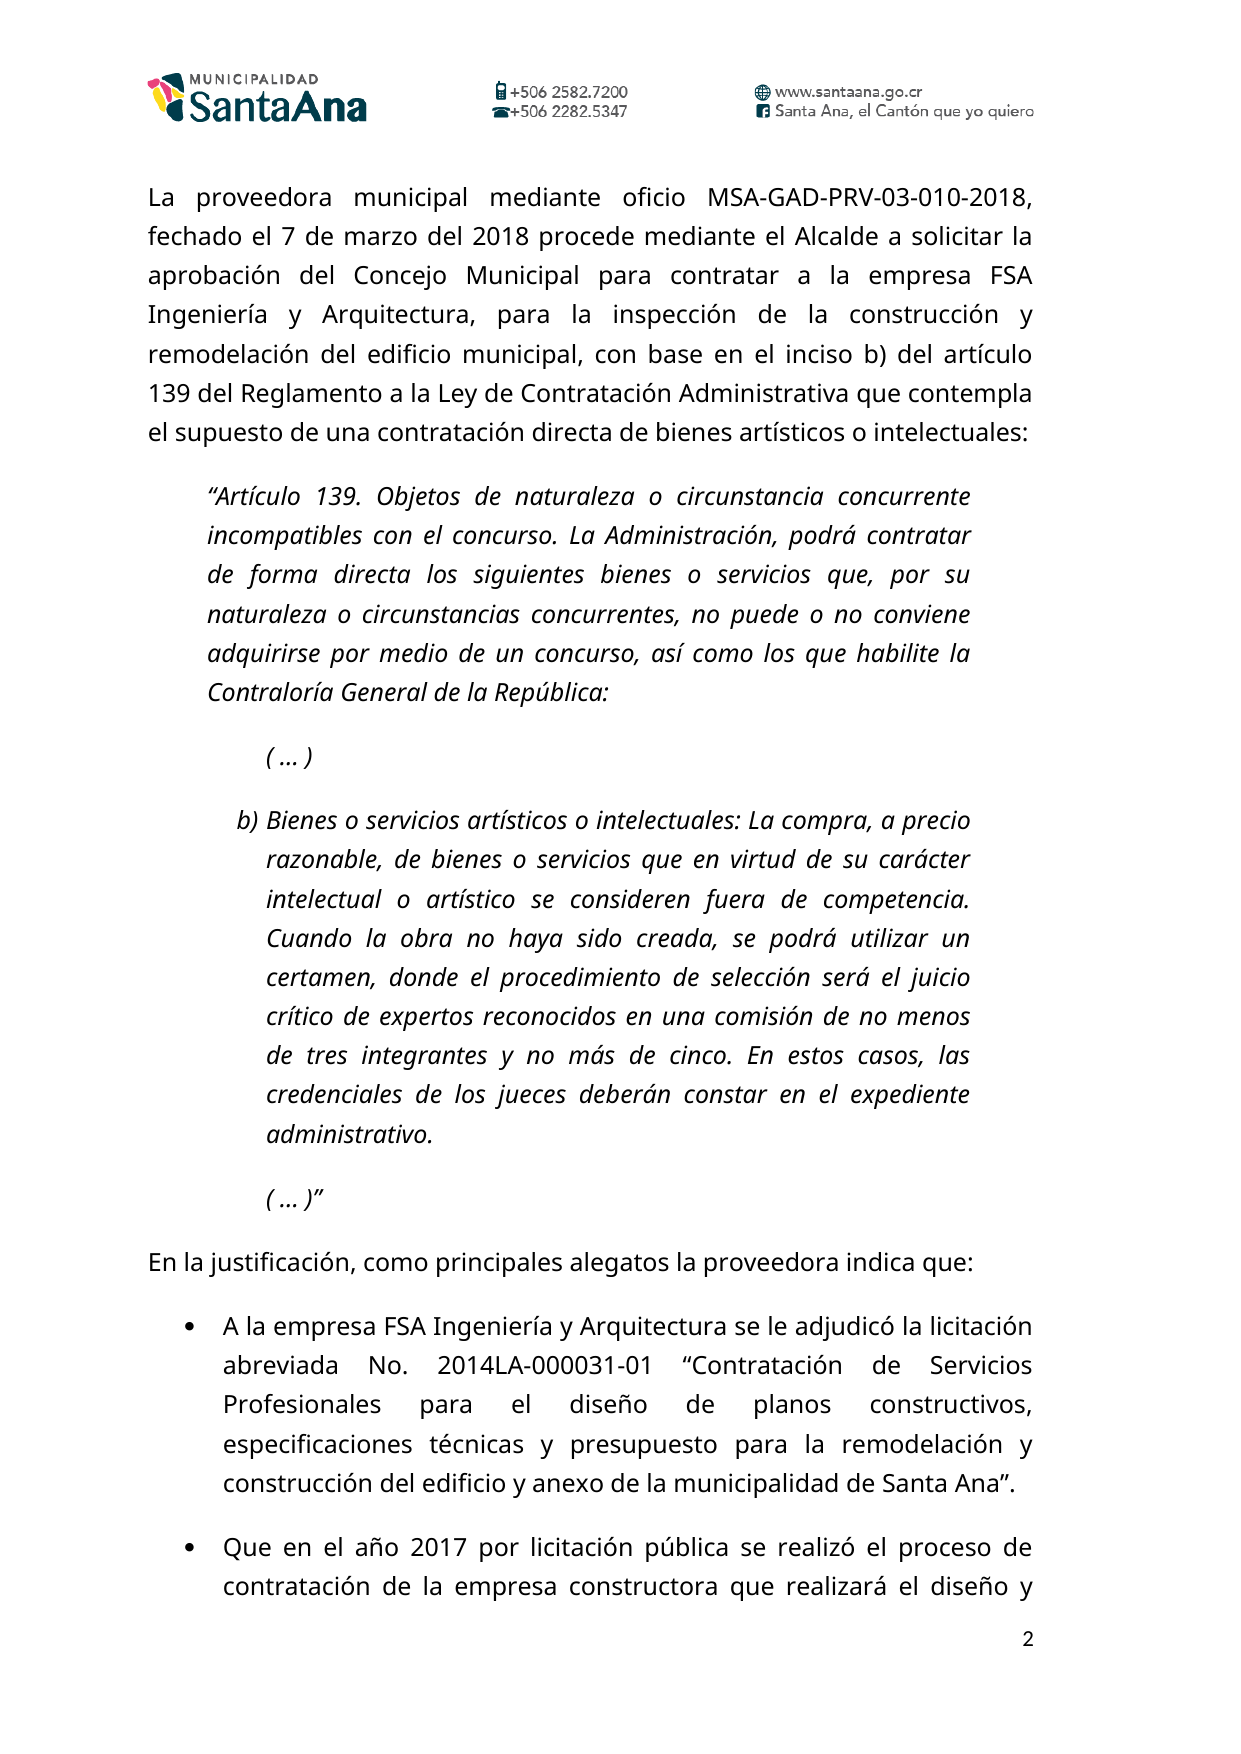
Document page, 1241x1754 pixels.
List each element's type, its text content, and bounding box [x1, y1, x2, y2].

text En la justificación, como principales alegatos la proveedora indica que: [148, 1244, 1034, 1279]
list Que en el año 2017 por licitación pública se realizó el proceso de contratación de la empresa constructora que realizará el diseño y [185, 1529, 1034, 1603]
text b) Bienes o servicios artísticos o intelectuales: La compra, a precio razonable, de bienes o servicios que en virtud de su carácter intelectual o artístico se consideren fuera de competencia. Cuando la obra no haya sido creada, se podrá utilizar un certamen, donde el procedimiento de selección será el juicio crítico de expertos reconocidos en una comisión de no menos de tres integrantes y no más de cinco. En estos casos, las credenciales de los jueces deberán constar en el expediente administrativo. [236, 803, 974, 1150]
text ( … ) [266, 739, 974, 773]
text ( … )” [266, 1180, 974, 1214]
text “Artículo 139. Objetos de naturaleza o circunstancia concurrente incompatibles con el concurso. La Administración, podrá contratar de forma directa los siguientes bienes o servicios que, por su naturaleza o circunstancias concurrentes, no puede o no conviene adquirirse por medio de un concurso, así como los que habilite la Contraloría General de la República: [207, 479, 975, 709]
list A la empresa FSA Ingeniería y Arquitectura se le adjudicó la licitación abreviada No. 2014LA-000031-01 “Contratación de Servicios Profesionales para el diseño de planos constructivos, especificaciones técnicas y presupuesto para la remodelación y construcción del edificio y anexo de la municipalidad de Santa Ana”. [185, 1309, 1034, 1499]
text La proveedora municipal mediante oficio MSA-GAD-PRV-03-010-2018, fechado el 7 de marzo del 2018 procede mediante el Alcalde a solicitar la aprobación del Concejo Municipal para contratar a la empresa FSA Ingeniería y Arquitectura, para la inspección de la construcción y remodelación del edificio municipal, con base en el inciso b) del artículo 139 del Reglamento a la Ley de Contratación Administrativa que contempla el supuesto de una contratación directa de bienes artísticos o intelectuales: [148, 179, 1034, 449]
